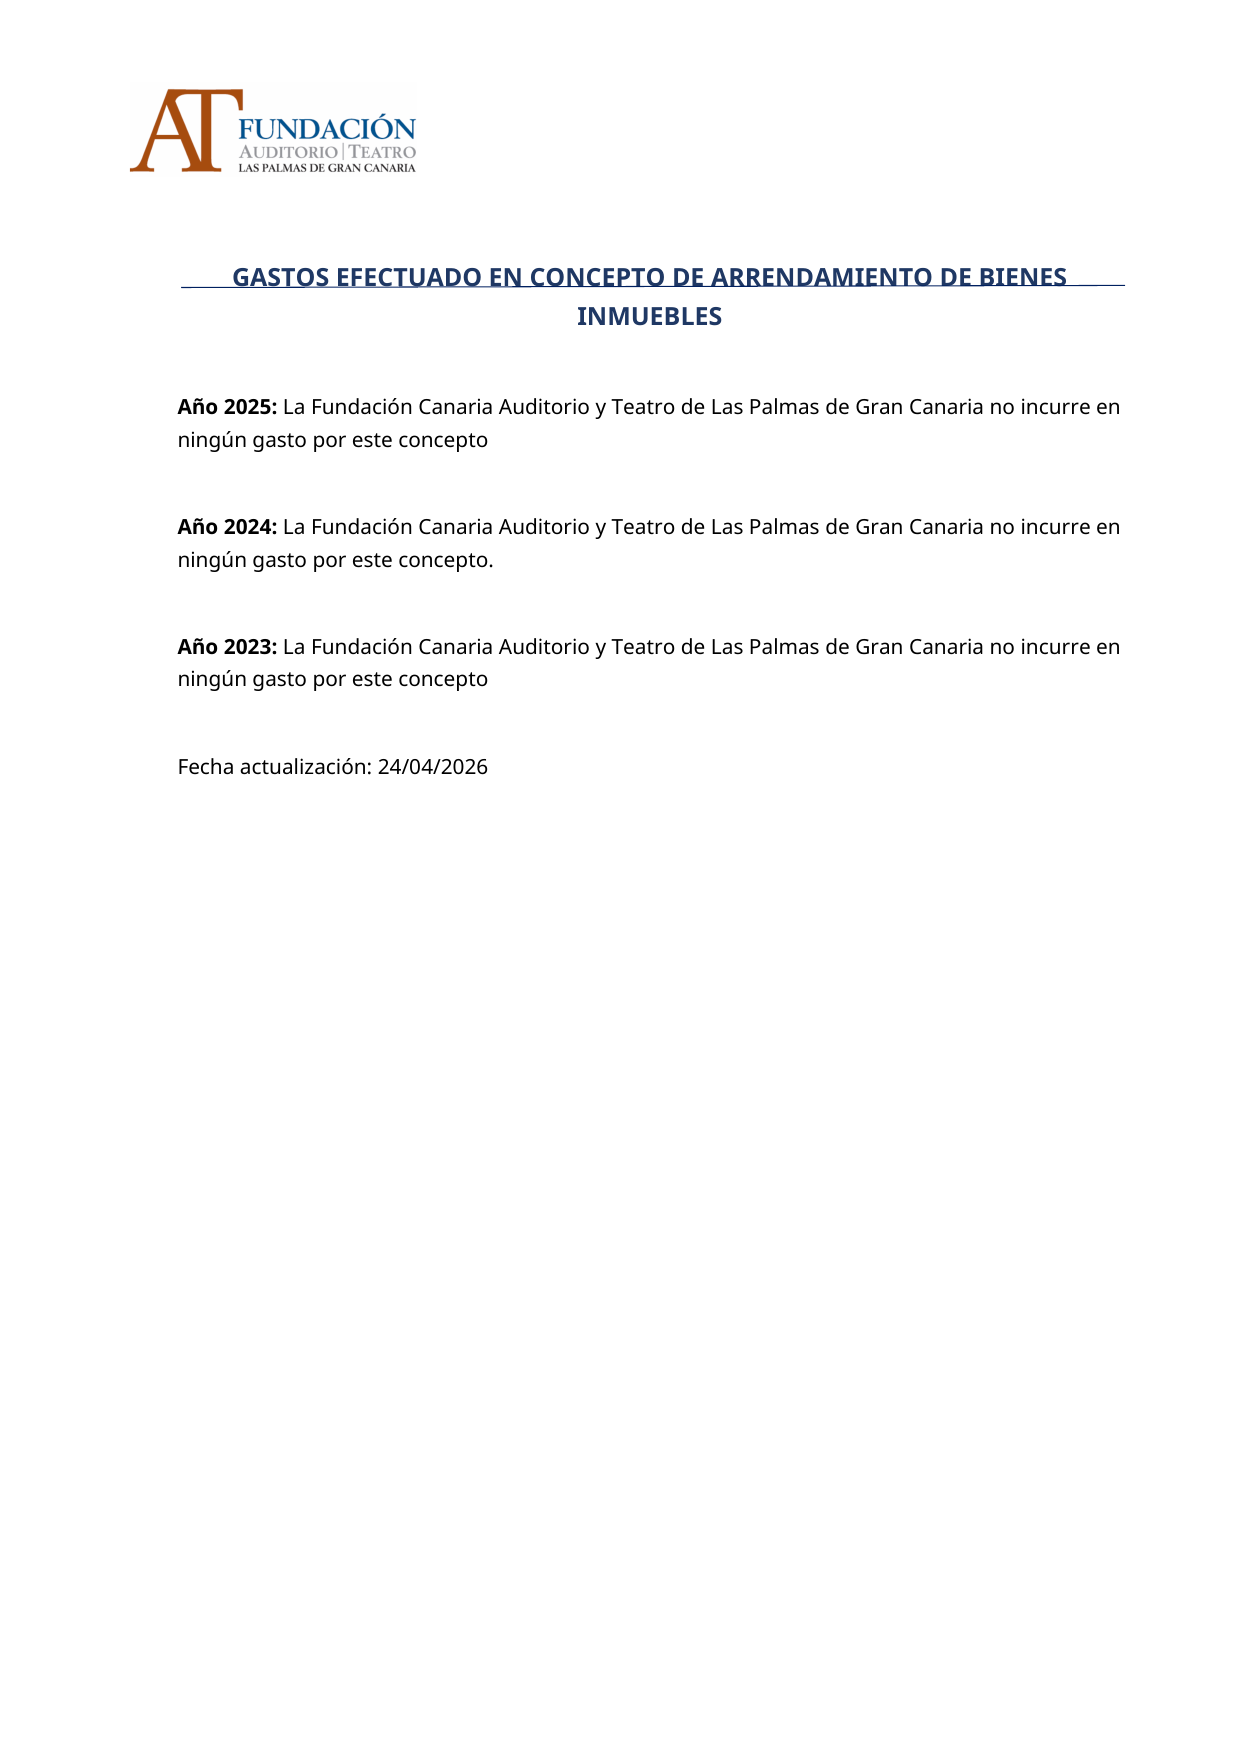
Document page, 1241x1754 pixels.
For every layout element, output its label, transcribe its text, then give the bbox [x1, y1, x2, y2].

text Año 2023: La Fundación Canaria Auditorio y Teatro de Las Palmas de Gran Canaria no incurre en ningún gasto por este concepto [177, 632, 1122, 693]
text Fecha actualización: 24/04/2026 [177, 752, 1122, 780]
text Año 2025: La Fundación Canaria Auditorio y Teatro de Las Palmas de Gran Canaria no incurre en ningún gasto por este concepto [177, 392, 1122, 453]
text GASTOS EFECTUADO EN CONCEPTO DE ARRENDAMIENTO DE BIENES INMUEBLES [177, 220, 1122, 332]
text Año 2024: La Fundación Canaria Auditorio y Teatro de Las Palmas de Gran Canaria no incurre en ningún gasto por este concepto. [177, 512, 1122, 573]
